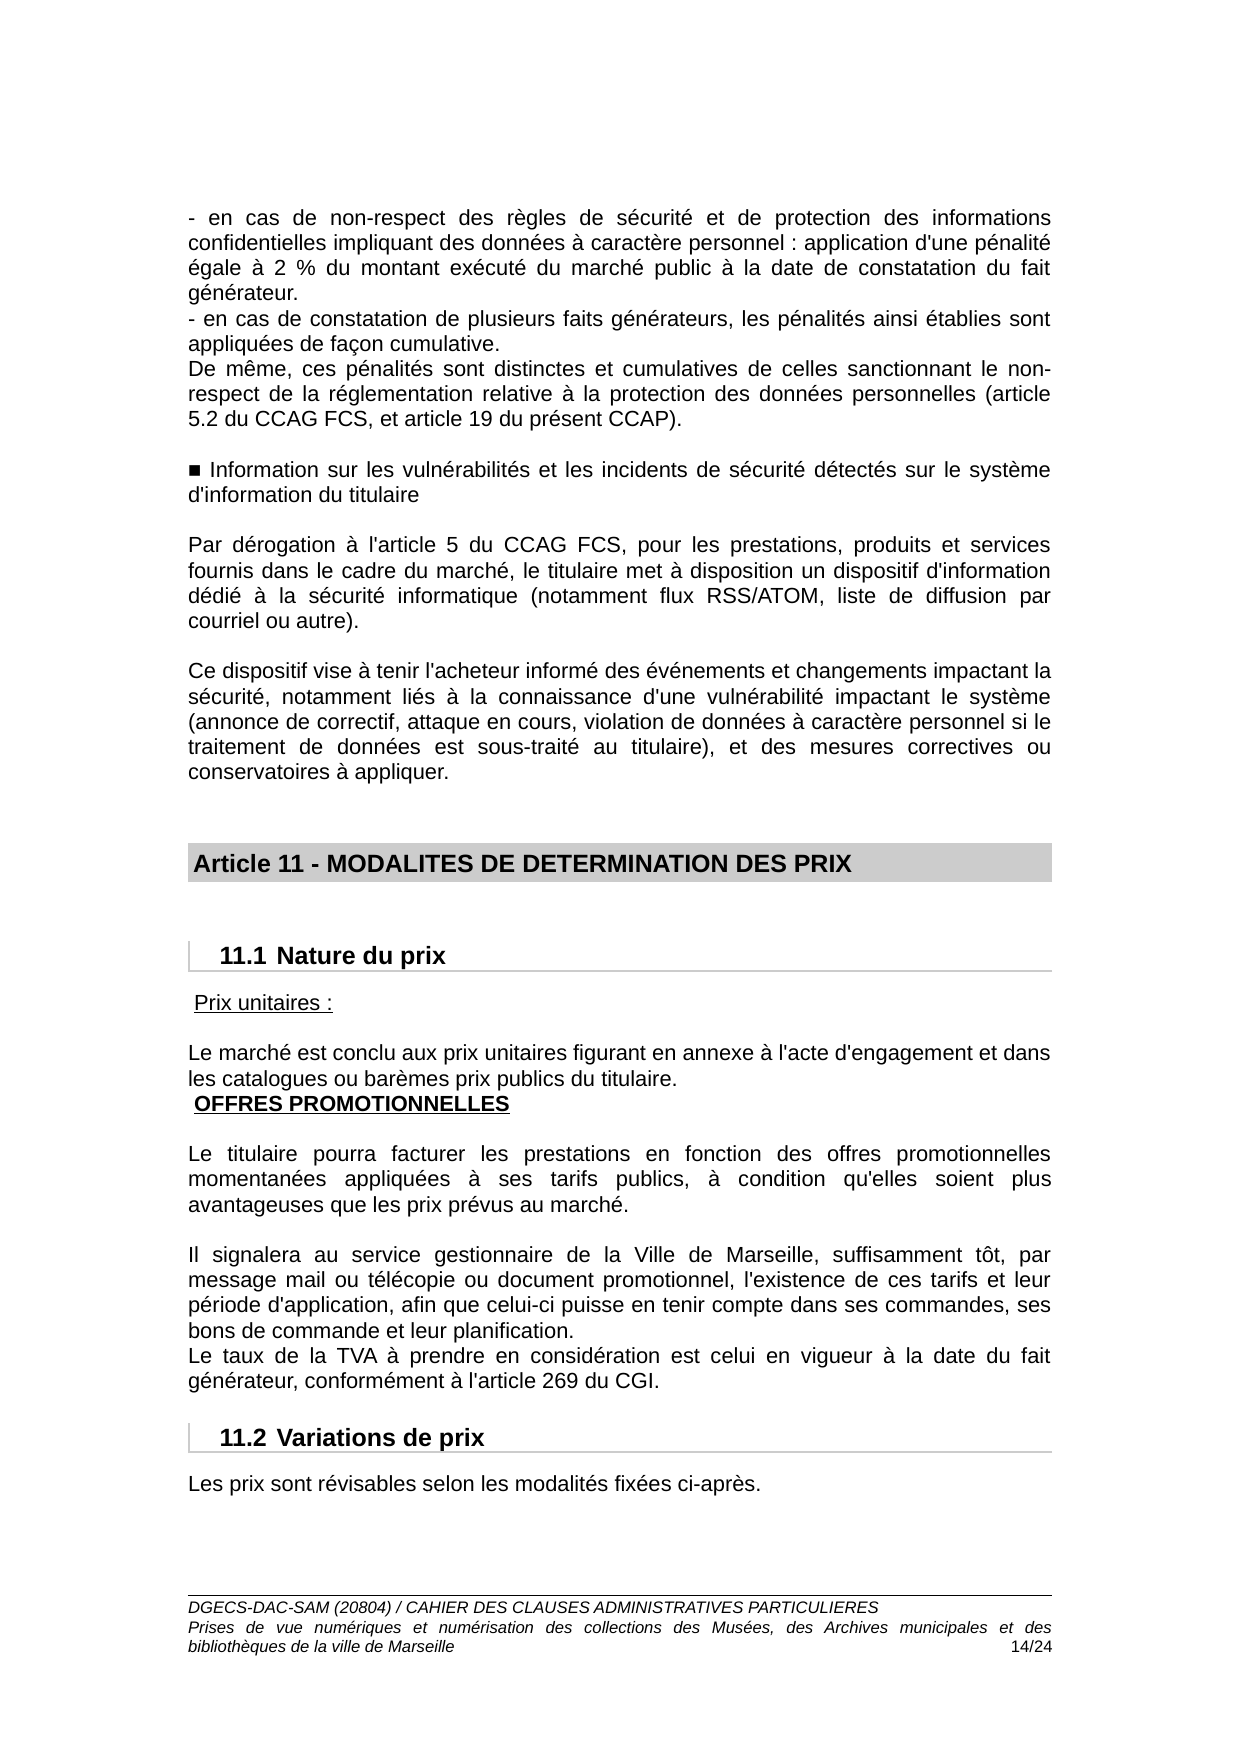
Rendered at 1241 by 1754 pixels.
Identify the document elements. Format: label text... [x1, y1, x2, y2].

text Les prix sont révisables selon les modalités fixées ci-après. [188, 1471, 1052, 1496]
text Il signalera au service gestionnaire de la Ville de Marseille, suffisamment tôt, par message mail ou télécopie ou document promotionnel, l'existence de ces tarifs et leur période d'application, afin que celui-ci puisse en tenir compte dans ses commandes, ses bons de commande et leur planification. [188, 1242, 1052, 1343]
text ■ Information sur les vulnérabilités et les incidents de sécurité détectés sur le système d'information du titulaire [188, 457, 1052, 507]
text - en cas de non-respect des règles de sécurité et de protection des informations confidentielles impliquant des données à caractère personnel : application d'une pénalité égale à 2 % du montant exécuté du marché public à la date de constatation du fait générateur. [188, 204, 1052, 305]
subtitle MODALITES DE DETERMINATION DES PRIX [190, 846, 1050, 880]
text OFFRES PROMOTIONNELLES [188, 1091, 1052, 1116]
text Le titulaire pourra facturer les prestations en fonction des offres promotionnelles momentanées appliquées à ses tarifs publics, à condition qu'elles soient plus avantageuses que les prix prévus au marché. [188, 1141, 1052, 1217]
text De même, ces pénalités sont distinctes et cumulatives de celles sanctionnant le non-respect de la réglementation relative à la protection des données personnelles (article 5.2 du CCAG FCS, et article 19 du présent CCAP). [188, 356, 1052, 431]
text Le marché est conclu aux prix unitaires figurant en annexe à l'acte d'engagement et dans les catalogues ou barèmes prix publics du titulaire. [188, 1040, 1052, 1091]
subtitle Nature du prix [190, 941, 1052, 970]
subtitle Variations de prix [190, 1423, 1052, 1451]
text Le taux de la TVA à prendre en considération est celui en vigueur à la date du fait générateur, conformément à l'article 269 du CGI. [188, 1343, 1052, 1393]
text Par dérogation à l'article 5 du CCAG FCS, pour les prestations, produits et services fournis dans le cadre du marché, le titulaire met à disposition un dispositif d'information dédié à la sécurité informatique (notamment flux RSS/ATOM, liste de diffusion par courriel ou autre). [188, 532, 1052, 633]
text Ce dispositif vise à tenir l'acheteur informé des événements et changements impactant la sécurité, notamment liés à la connaissance d'une vulnérabilité impactant le système (annonce de correctif, attaque en cours, violation de données à caractère personnel si le traitement de données est sous-traité au titulaire), et des mesures correctives ou conservatoires à appliquer. [188, 658, 1052, 784]
text Prix unitaires : [188, 990, 1052, 1015]
text - en cas de constatation de plusieurs faits générateurs, les pénalités ainsi établies sont appliquées de façon cumulative. [188, 305, 1052, 356]
